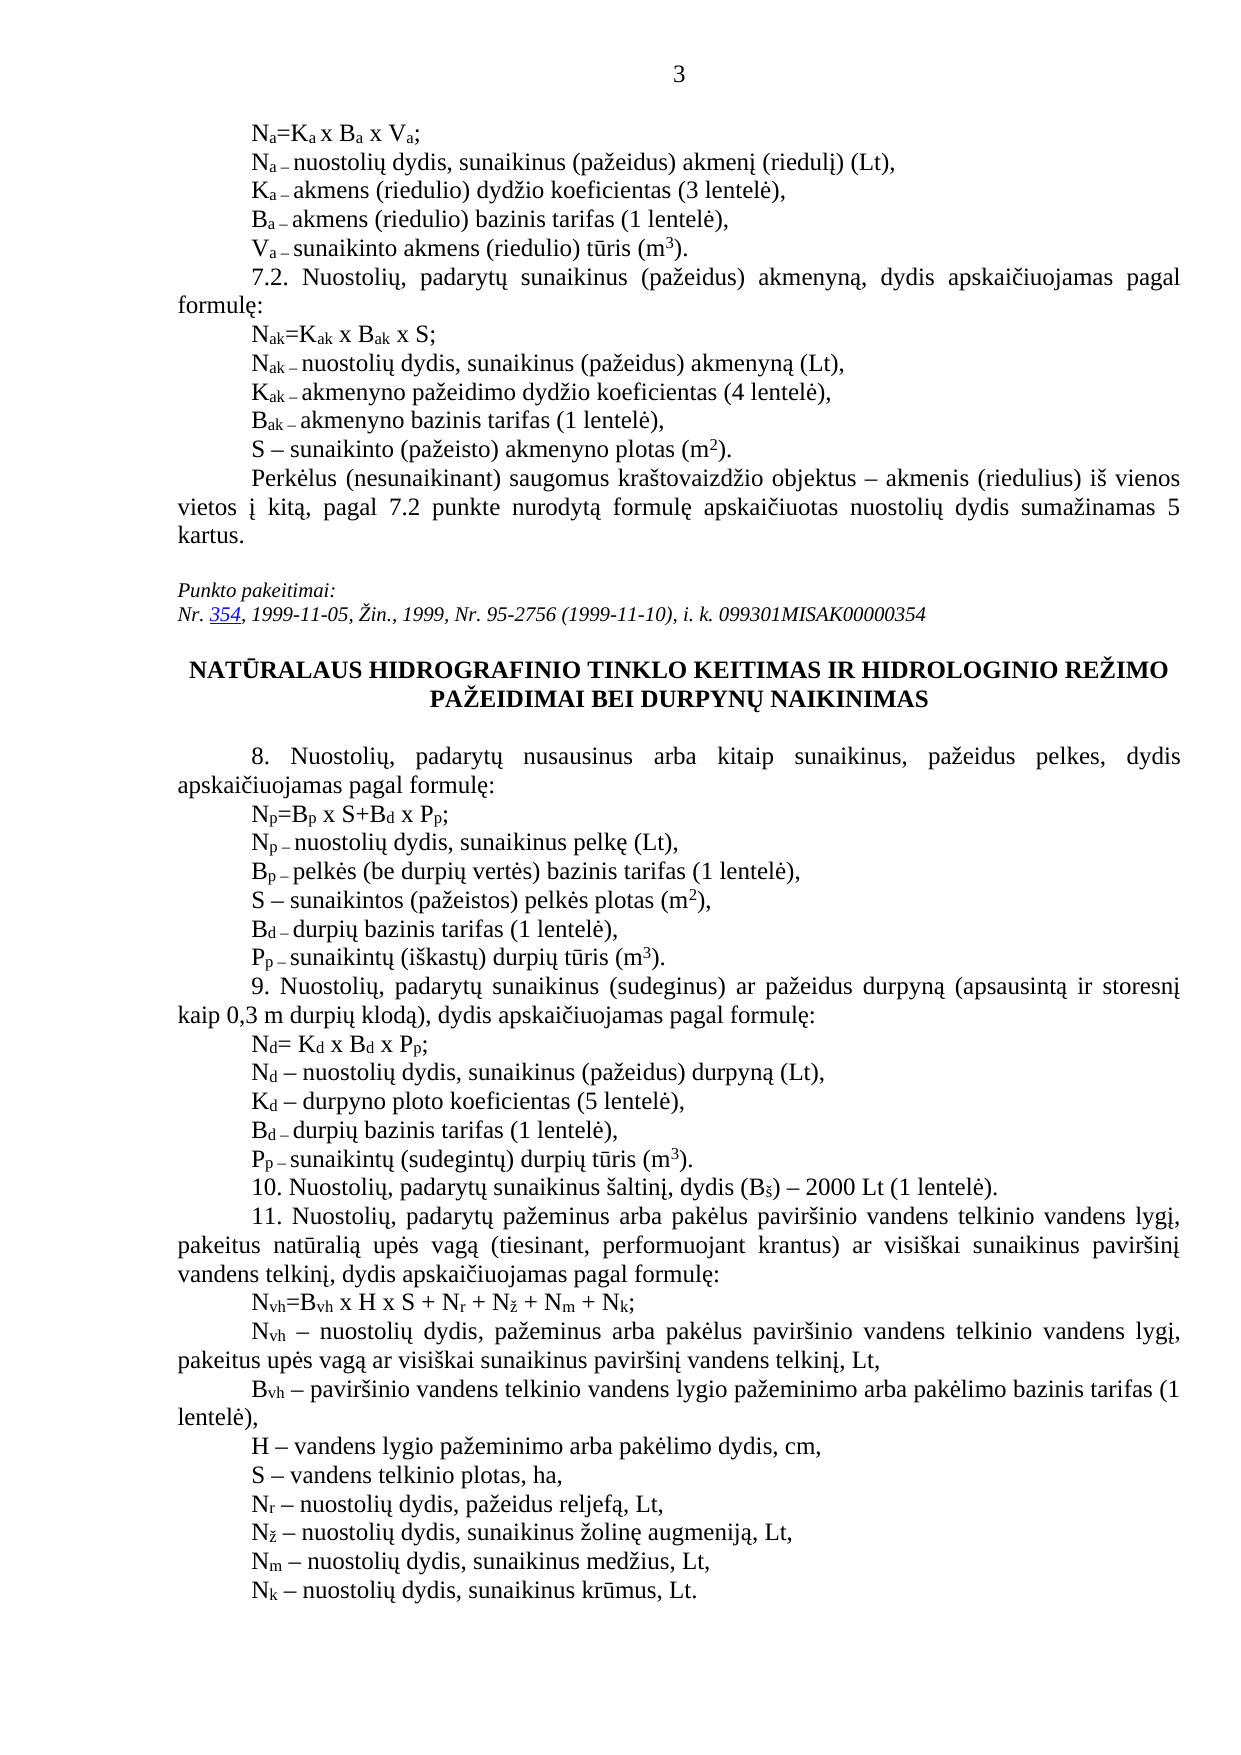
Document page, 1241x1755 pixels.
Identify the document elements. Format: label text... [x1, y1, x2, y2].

text Kak – akmenyno pažeidimo dydžio koeficientas (4 lentelė), [177, 377, 1181, 406]
text Va – sunaikinto akmens (riedulio) tūris (m3). [177, 233, 1181, 262]
text Na – nuostolių dydis, sunaikinus (pažeidus) akmenį (riedulį) (Lt), [177, 147, 1181, 176]
text Ka – akmens (riedulio) dydžio koeficientas (3 lentelė), [177, 176, 1181, 204]
text Nak – nuostolių dydis, sunaikinus (pažeidus) akmenyną (Lt), [177, 348, 1181, 377]
text Ba – akmens (riedulio) bazinis tarifas (1 lentelė), [177, 204, 1181, 233]
text Nr. 354, 1999-11-05, Žin., 1999, Nr. 95-2756 (1999-11-10), i. k. 099301MISAK00000354 [177, 602, 1181, 626]
text Nm – nuostolių dydis, sunaikinus medžius, Lt, [177, 1546, 1181, 1575]
text Nak=Kak x Bak x S; [177, 319, 1181, 348]
text Perkėlus (nesunaikinant) saugomus kraštovaizdžio objektus – akmenis (riedulius) iš vienos vietos į kitą, pagal 7.2 punkte nurodytą formulę apskaičiuotas nuostolių dydis sumažinamas 5 kartus. [177, 463, 1181, 549]
text 9. Nuostolių, padarytų sunaikinus (sudeginus) ar pažeidus durpyną (apsausintą ir storesnį kaip 0,3 m durpių klodą), dydis apskaičiuojamas pagal formulę: [177, 971, 1181, 1029]
text S – vandens telkinio plotas, ha, [177, 1460, 1181, 1489]
text 11. Nuostolių, padarytų pažeminus arba pakėlus paviršinio vandens telkinio vandens lygį, pakeitus natūralią upės vagą (tiesinant, performuojant krantus) ar visiškai sunaikinus paviršinį vandens telkinį, dydis apskaičiuojamas pagal formulę: [177, 1201, 1181, 1287]
text Nvh – nuostolių dydis, pažeminus arba pakėlus paviršinio vandens telkinio vandens lygį, pakeitus upės vagą ar visiškai sunaikinus paviršinį vandens telkinį, Lt, [177, 1316, 1181, 1374]
text Punkto pakeitimai: [177, 578, 1181, 602]
text H – vandens lygio pažeminimo arba pakėlimo dydis, cm, [177, 1431, 1181, 1460]
text Nk – nuostolių dydis, sunaikinus krūmus, Lt. [177, 1575, 1181, 1604]
text Np=Bp x S+Bd x Pp; [177, 799, 1181, 827]
text Nd – nuostolių dydis, sunaikinus (pažeidus) durpyną (Lt), [177, 1057, 1181, 1086]
text Bd – durpių bazinis tarifas (1 lentelė), [177, 1115, 1181, 1144]
text Nr – nuostolių dydis, pažeidus reljefą, Lt, [177, 1489, 1181, 1517]
text Natūralaus hidrografinio tinklo keitimas ir hidrologinio režimo pažeidimai bei durpynų naikinimas [177, 655, 1181, 712]
text Bp – pelkės (be durpių vertės) bazinis tarifas (1 lentelė), [177, 856, 1181, 885]
text Bvh – paviršinio vandens telkinio vandens lygio pažeminimo arba pakėlimo bazinis tarifas (1 lentelė), [177, 1374, 1181, 1431]
text Bak – akmenyno bazinis tarifas (1 lentelė), [177, 406, 1181, 434]
text Bd – durpių bazinis tarifas (1 lentelė), [177, 914, 1181, 942]
text Kd – durpyno ploto koeficientas (5 lentelė), [177, 1086, 1181, 1115]
text Nvh=Bvh x H x S + Nr + Nž + Nm + Nk; [177, 1287, 1181, 1316]
text 7.2. Nuostolių, padarytų sunaikinus (pažeidus) akmenyną, dydis apskaičiuojamas pagal formulę: [177, 262, 1181, 319]
text 8. Nuostolių, padarytų nusausinus arba kitaip sunaikinus, pažeidus pelkes, dydis apskaičiuojamas pagal formulę: [177, 741, 1181, 799]
text Pp – sunaikintų (sudegintų) durpių tūris (m3). [177, 1144, 1181, 1172]
text 10. Nuostolių, padarytų sunaikinus šaltinį, dydis (Bš) – 2000 Lt (1 lentelė). [177, 1172, 1181, 1201]
text S – sunaikintos (pažeistos) pelkės plotas (m2), [177, 885, 1181, 914]
text Na=Ka x Ba x Va; [177, 118, 1181, 147]
text Nž – nuostolių dydis, sunaikinus žolinę augmeniją, Lt, [177, 1517, 1181, 1546]
text Nd= Kd x Bd x Pp; [177, 1029, 1181, 1057]
text S – sunaikinto (pažeisto) akmenyno plotas (m2). [177, 434, 1181, 463]
text Pp – sunaikintų (iškastų) durpių tūris (m3). [177, 942, 1181, 971]
text Np – nuostolių dydis, sunaikinus pelkę (Lt), [177, 827, 1181, 856]
